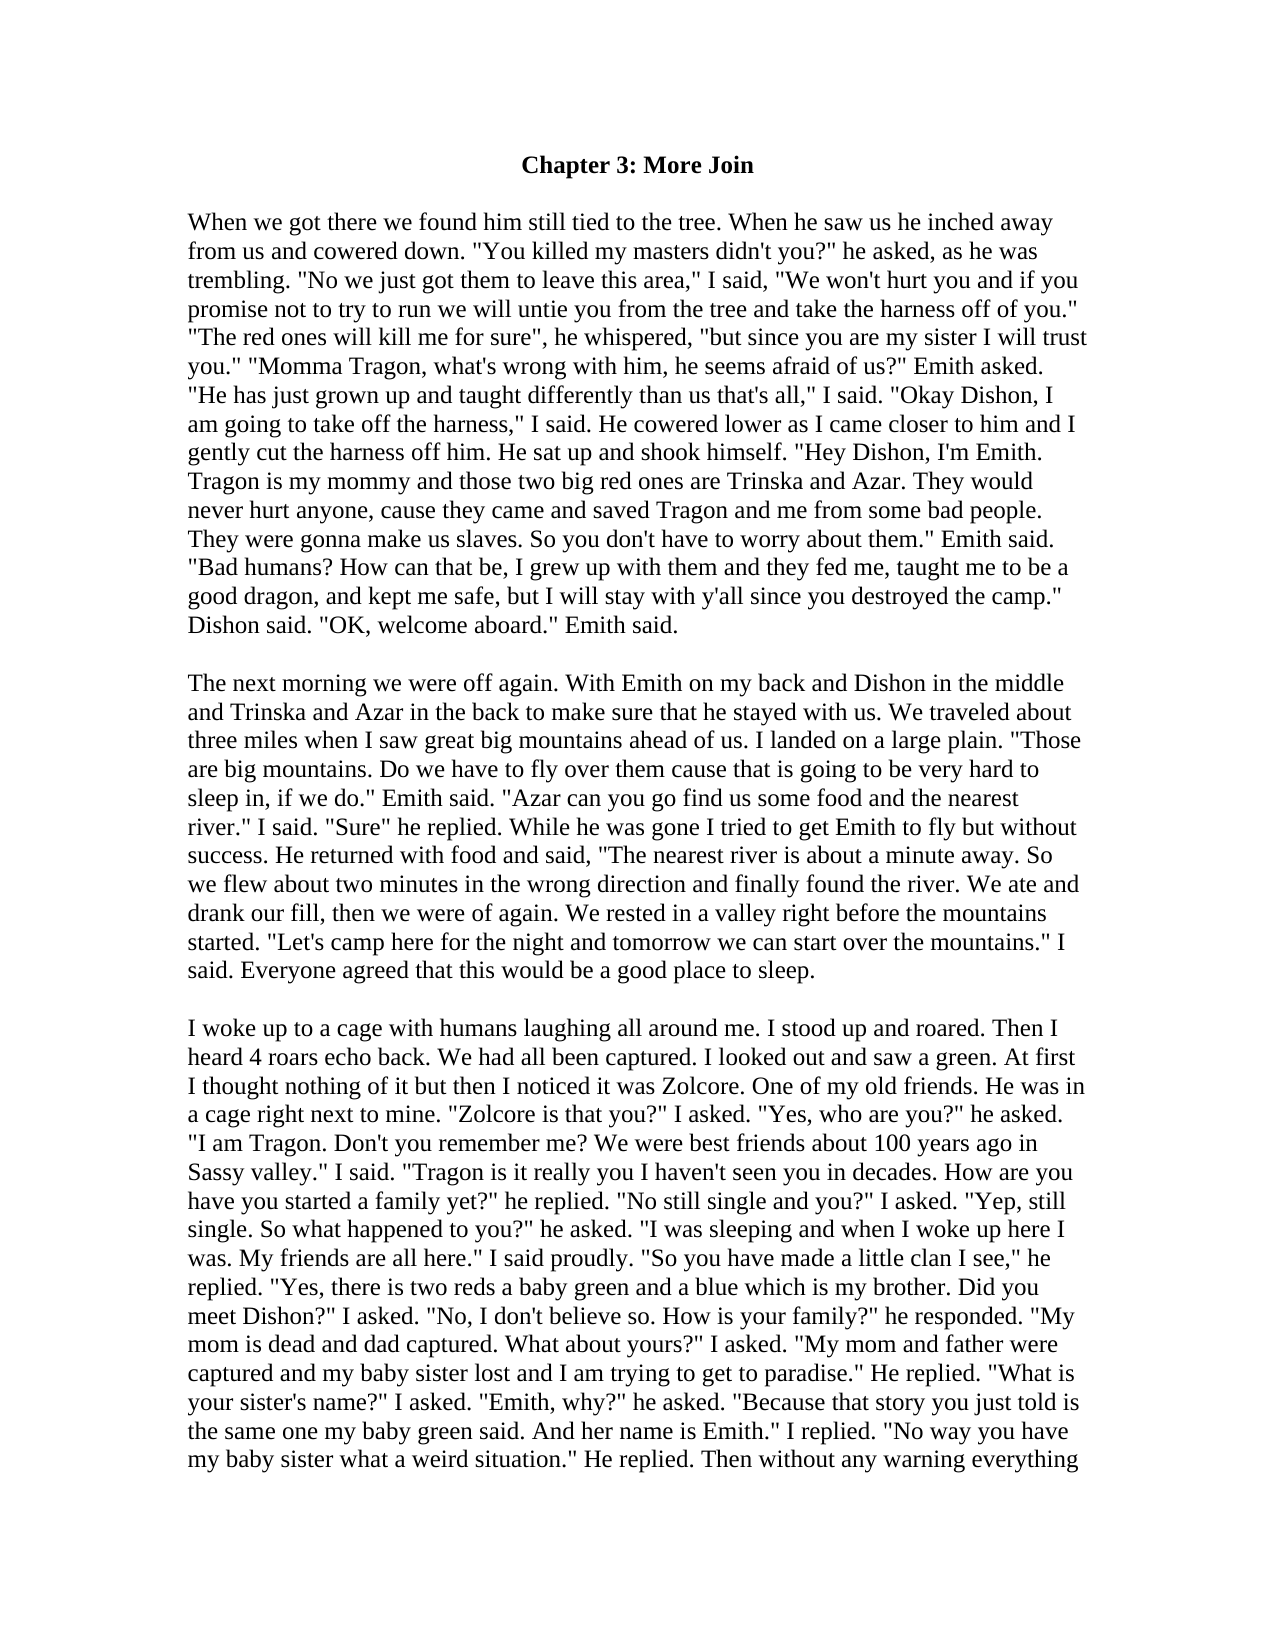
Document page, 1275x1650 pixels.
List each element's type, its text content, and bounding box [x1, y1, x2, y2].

text I woke up to a cage with humans laughing all around me. I stood up and roared. Then I heard 4 roars echo back. We had all been captured. I looked out and saw a green. At first I thought nothing of it but then I noticed it was Zolcore. One of my old friends. He was in a cage right next to mine. "Zolcore is that you?" I asked. "Yes, who are you?" he asked. "I am Tragon. Don't you remember me? We were best friends about 100 years ago in Sassy valley." I said. "Tragon is it really you I haven't seen you in decades. How are you have you started a family yet?" he replied. "No still single and you?" I asked. "Yep, still single. So what happened to you?" he asked. "I was sleeping and when I woke up here I was. My friends are all here." I said proudly. "So you have made a little clan I see," he replied. "Yes, there is two reds a baby green and a blue which is my brother. Did you meet Dishon?" I asked. "No, I don't believe so. How is your family?" he responded. "My mom is dead and dad captured. What about yours?" I asked. "My mom and father were captured and my baby sister lost and I am trying to get to paradise." He replied. "What is your sister's name?" I asked. "Emith, why?" he asked. "Because that story you just told is the same one my baby green said. And her name is Emith." I replied. "No way you have my baby sister what a weird situation." He replied. Then without any warning everything [187, 1013, 1087, 1473]
text Chapter 3: More Join [187, 150, 1087, 179]
text When we got there we found him still tied to the tree. When he saw us he inched away from us and cowered down. "You killed my masters didn't you?" he asked, as he was trembling. "No we just got them to leave this area," I said, "We won't hurt you and if you promise not to try to run we will untie you from the tree and take the harness off of you." "The red ones will kill me for sure", he whispered, "but since you are my sister I will trust you." "Momma Tragon, what's wrong with him, he seems afraid of us?" Emith asked. "He has just grown up and taught differently than us that's all," I said. "Okay Dishon, I am going to take off the harness," I said. He cowered lower as I came closer to him and I gently cut the harness off him. He sat up and shook himself. "Hey Dishon, I'm Emith. Tragon is my mommy and those two big red ones are Trinska and Azar. They would never hurt anyone, cause they came and saved Tragon and me from some bad people. They were gonna make us slaves. So you don't have to worry about them." Emith said. "Bad humans? How can that be, I grew up with them and they fed me, taught me to be a good dragon, and kept me safe, but I will stay with y'all since you destroyed the camp." Dishon said. "OK, welcome aboard." Emith said. [187, 179, 1087, 639]
text The next morning we were off again. With Emith on my back and Dishon in the middle and Trinska and Azar in the back to make sure that he stayed with us. We traveled about three miles when I saw great big mountains ahead of us. I landed on a large plain. "Those are big mountains. Do we have to fly over them cause that is going to be very hard to sleep in, if we do." Emith said. "Azar can you go find us some food and the nearest river." I said. "Sure" he replied. While he was gone I tried to get Emith to fly but without success. He returned with food and said, "The nearest river is about a minute away. So we flew about two minutes in the wrong direction and finally found the river. We ate and drank our fill, then we were of again. We rested in a valley right before the mountains started. "Let's camp here for the night and tomorrow we can start over the mountains." I said. Everyone agreed that this would be a good place to sleep. [187, 668, 1087, 984]
